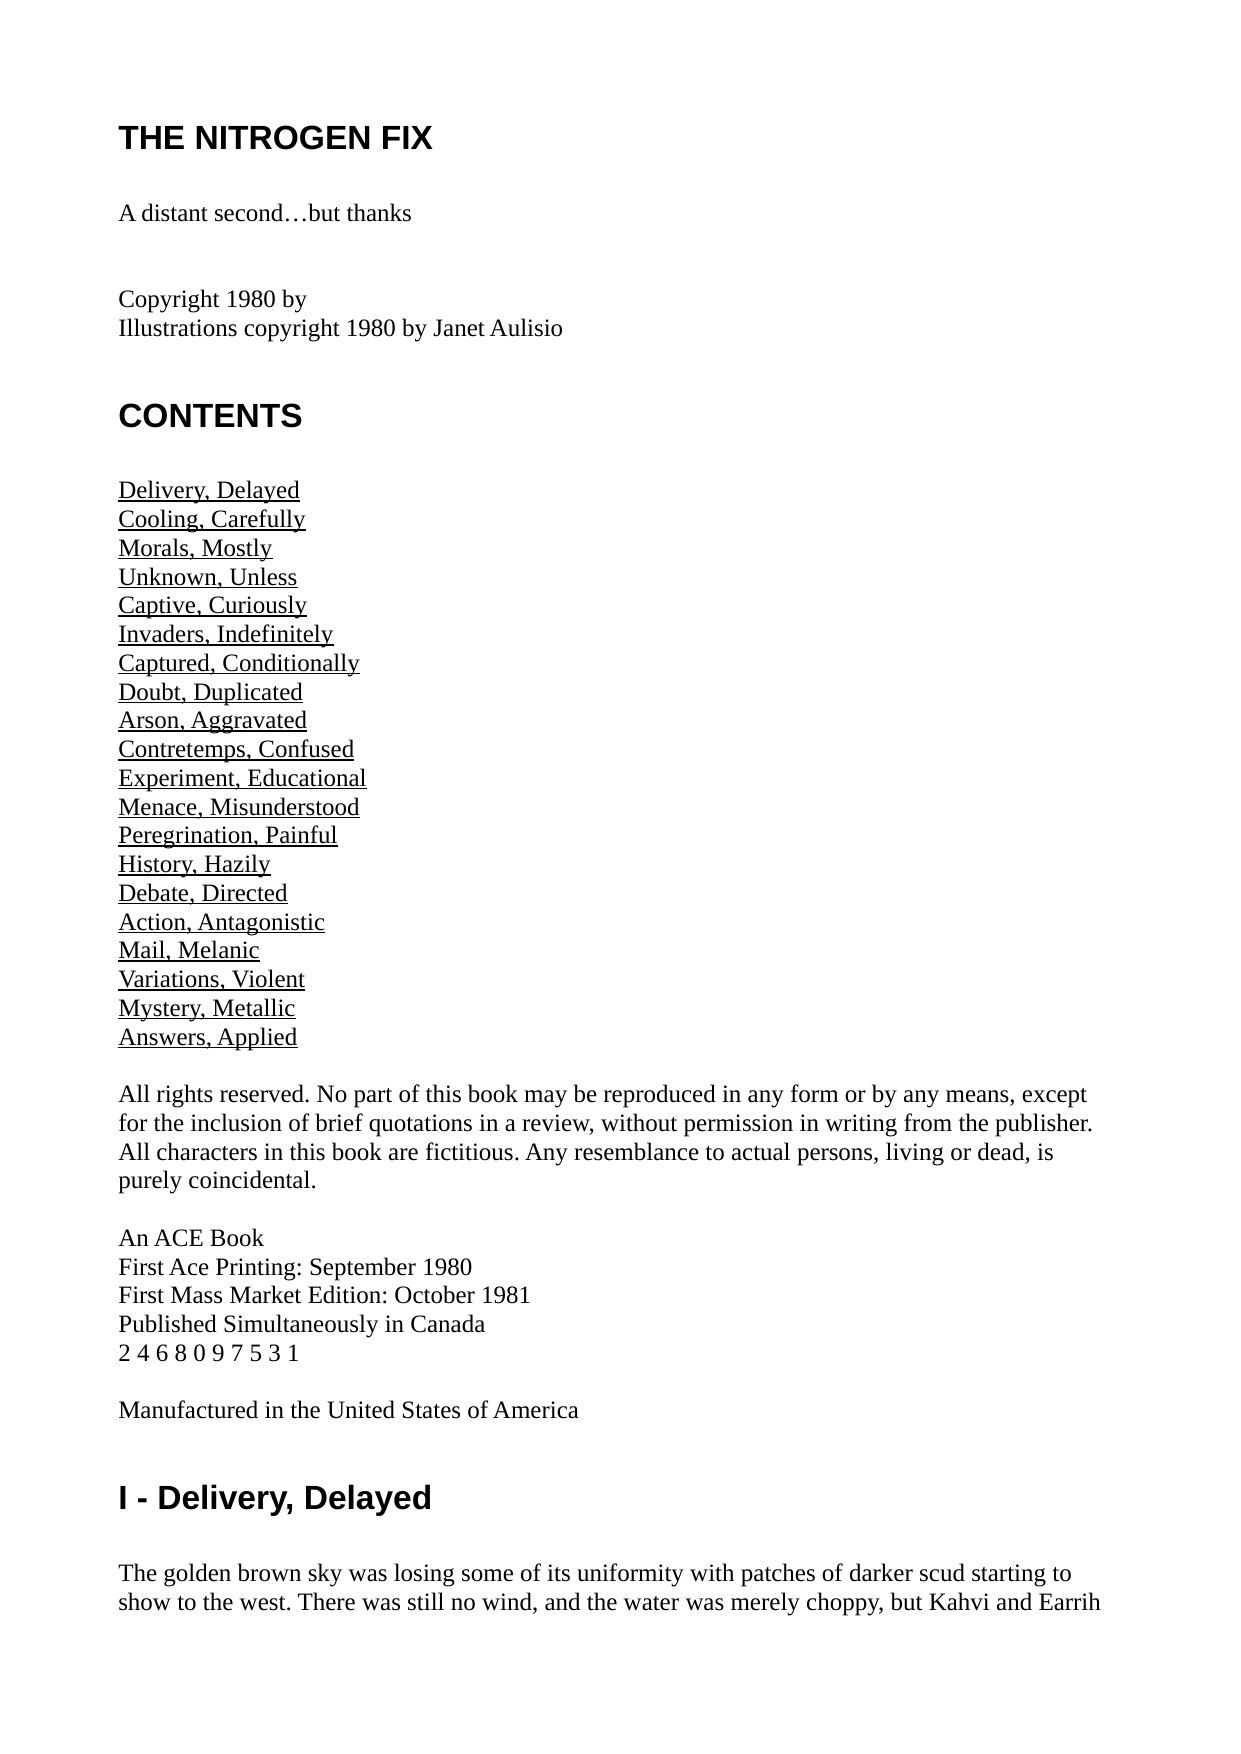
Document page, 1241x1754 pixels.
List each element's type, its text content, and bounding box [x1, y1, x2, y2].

text Cooling, Carefully [118, 504, 1122, 533]
text Doubt, Duplicated [118, 677, 1122, 705]
text Mail, Melanic [118, 935, 1122, 964]
subtitle THE NITROGEN FIX [118, 118, 1122, 157]
text Unknown, Unless [118, 562, 1122, 590]
text Experiment, Educational [118, 763, 1122, 792]
text A distant second…but thanks [118, 198, 1122, 227]
text All rights reserved. No part of this book may be reproduced in any form or by any means, except for the inclusion of brief quotations in a review, without permission in writing from the publisher. [118, 1079, 1122, 1137]
text First Ace Printing: September 1980 [118, 1252, 1122, 1280]
text Contretemps, Confused [118, 734, 1122, 763]
text History, Hazily [118, 849, 1122, 878]
text Published Simultaneously in Canada [118, 1309, 1122, 1338]
text Delivery, Delayed [118, 475, 1122, 504]
text Manufactured in the United States of America [118, 1395, 1122, 1424]
text Captive, Curiously [118, 590, 1122, 619]
text Variations, Violent [118, 964, 1122, 993]
text Menace, Misunderstood [118, 792, 1122, 820]
text Invaders, Indefinitely [118, 619, 1122, 648]
text Arson, Aggravated [118, 705, 1122, 734]
text The golden brown sky was losing some of its uniformity with patches of darker scud starting to show to the west. There was still no wind, and the water was merely choppy, but Kahvi and Earrih [118, 1558, 1122, 1615]
text Answers, Applied [118, 1022, 1122, 1050]
text Action, Antagonistic [118, 907, 1122, 935]
text 2 4 6 8 0 9 7 5 3 1 [118, 1338, 1122, 1367]
text Morals, Mostly [118, 533, 1122, 562]
text Peregrination, Painful [118, 820, 1122, 849]
text Illustrations copyright 1980 by Janet Aulisio [118, 313, 1122, 342]
text Captured, Conditionally [118, 648, 1122, 677]
text Copyright 1980 by [118, 284, 1122, 313]
subtitle CONTENTS [118, 396, 1122, 434]
text Mystery, Metallic [118, 993, 1122, 1022]
text All characters in this book are fictitious. Any resemblance to actual persons, living or dead, is purely coincidental. [118, 1137, 1122, 1194]
text First Mass Market Edition: October 1981 [118, 1280, 1122, 1309]
text An ACE Book [118, 1223, 1122, 1252]
subtitle I - Delivery, Delayed [118, 1478, 1122, 1517]
text Debate, Directed [118, 878, 1122, 907]
